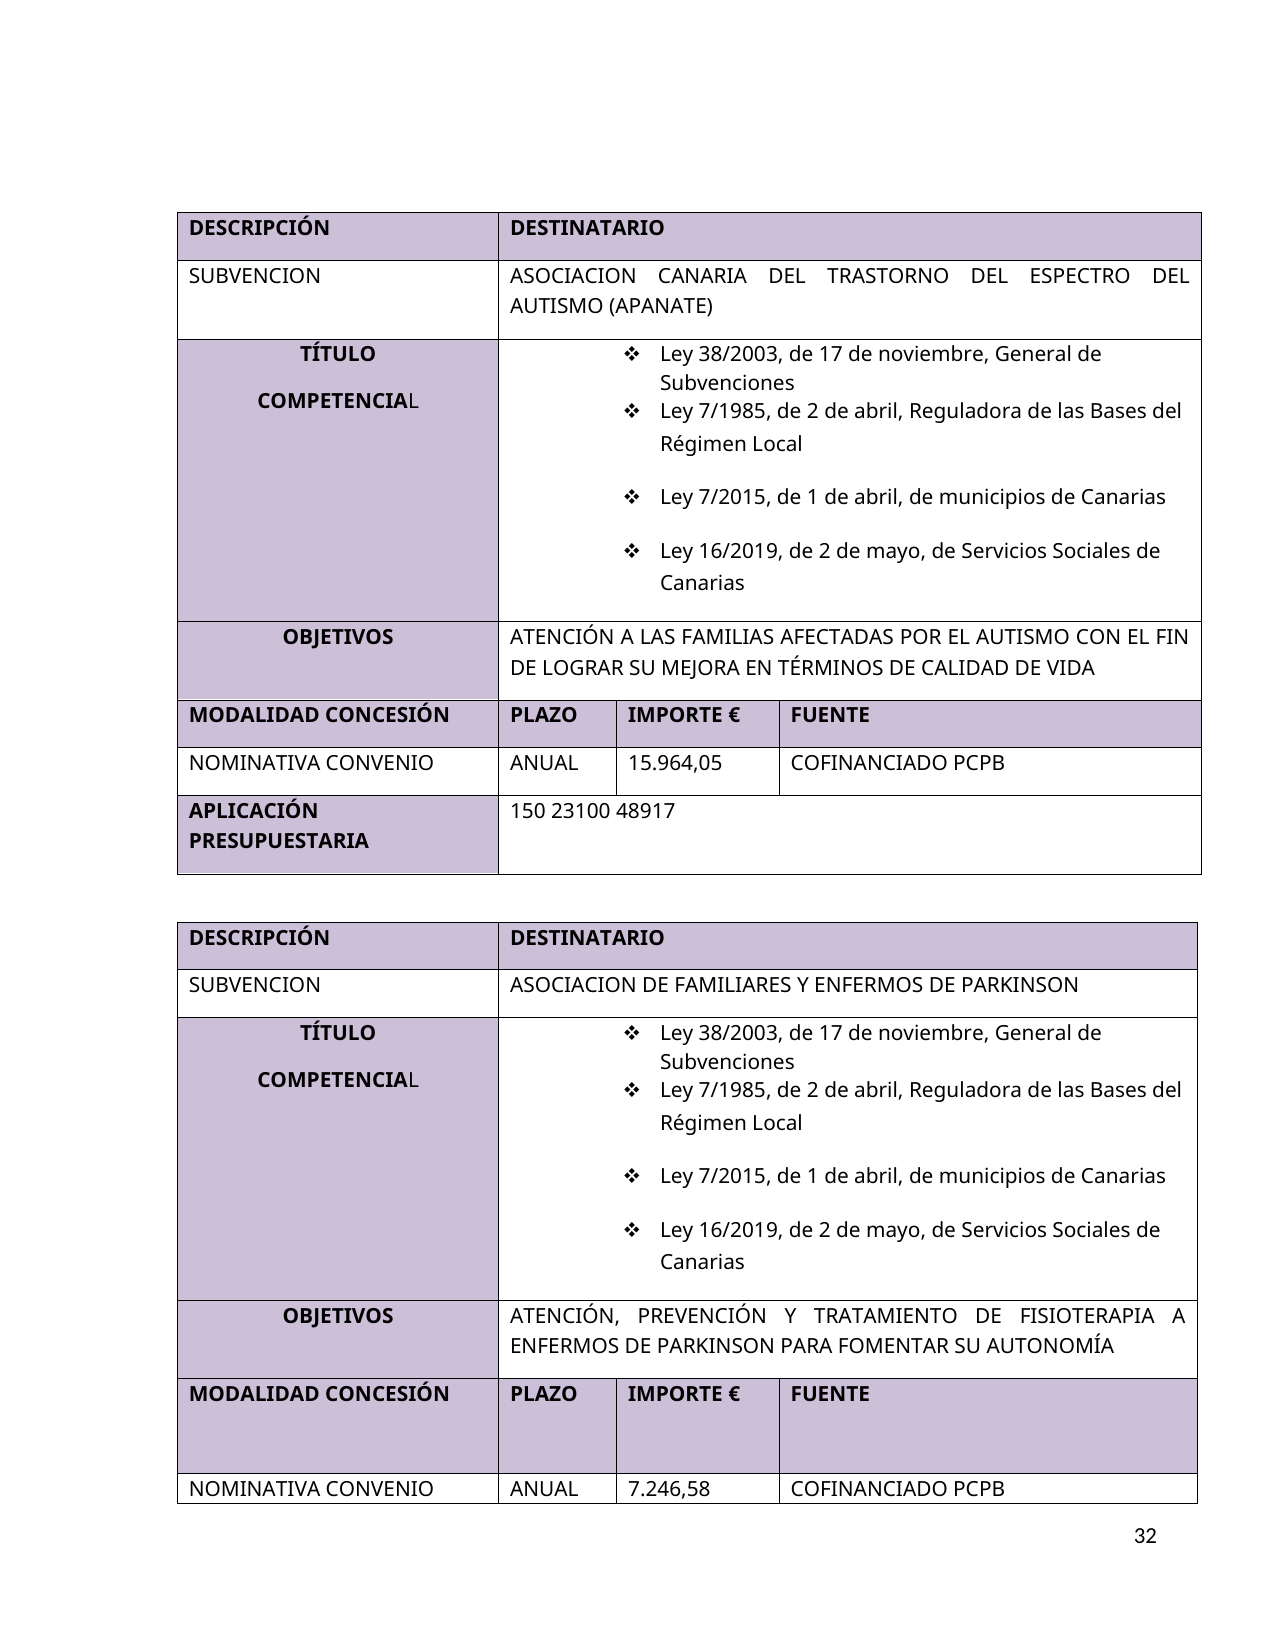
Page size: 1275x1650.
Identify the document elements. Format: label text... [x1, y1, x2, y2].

table_header DESCRIPCIÓN [178, 923, 498, 969]
table_header DESCRIPCIÓN [178, 213, 498, 260]
table_cell IMPORTE € [617, 701, 779, 747]
table_cell TÍTULO COMPETENCIAL [178, 1018, 498, 1300]
table_cell 7.246,58 [617, 1474, 779, 1503]
table_cell COFINANCIADO PCPB [780, 748, 1201, 795]
table_cell ASOCIACION DE FAMILIARES Y ENFERMOS DE PARKINSON [499, 970, 1197, 1017]
table_cell NOMINATIVA CONVENIO [178, 748, 498, 795]
table_cell PLAZO [499, 1379, 616, 1473]
table_cell ANUAL [499, 748, 616, 795]
table_cell 15.964,05 [617, 748, 779, 795]
table_cell 150 23100 48917 [499, 796, 1201, 873]
table_cell Ley 38/2003, de 17 de noviembre, General de Subvenciones Ley 7/1985, de 2 de abril, Reguladora de las Bases del Régimen Local Ley 7/2015, de 1 de abril, de municipios de Canarias Ley 16/2019, de 2 de mayo, de Servicios Sociales de Canarias [499, 1018, 1197, 1300]
table_cell NOMINATIVA CONVENIO [178, 1474, 498, 1503]
table_cell ATENCIÓN A LAS FAMILIAS AFECTADAS POR EL AUTISMO CON EL FIN DE LOGRAR SU MEJORA EN TÉRMINOS DE CALIDAD DE VIDA [499, 622, 1201, 699]
table_cell ANUAL [499, 1474, 616, 1503]
table_cell Ley 38/2003, de 17 de noviembre, General de Subvenciones Ley 7/1985, de 2 de abril, Reguladora de las Bases del Régimen Local Ley 7/2015, de 1 de abril, de municipios de Canarias Ley 16/2019, de 2 de mayo, de Servicios Sociales de Canarias [499, 340, 1201, 621]
table_header DESTINATARIO [499, 923, 1197, 969]
table_cell OBJETIVOS [178, 622, 498, 699]
table_cell ATENCIÓN, PREVENCIÓN Y TRATAMIENTO DE FISIOTERAPIA A ENFERMOS DE PARKINSON PARA FOMENTAR SU AUTONOMÍA [499, 1301, 1197, 1378]
table_cell TÍTULO COMPETENCIAL [178, 340, 498, 621]
table_cell FUENTE [780, 701, 1201, 747]
table_cell FUENTE [780, 1379, 1197, 1473]
table_cell OBJETIVOS [178, 1301, 498, 1378]
table_cell IMPORTE € [617, 1379, 779, 1473]
table_cell ASOCIACION CANARIA DEL TRASTORNO DEL ESPECTRO DEL AUTISMO (APANATE) [499, 261, 1201, 338]
table_cell SUBVENCION [178, 261, 498, 338]
table_cell SUBVENCION [178, 970, 498, 1017]
table_header DESTINATARIO [499, 213, 1201, 260]
table_cell MODALIDAD CONCESIÓN [178, 701, 498, 747]
table_cell COFINANCIADO PCPB [780, 1474, 1197, 1503]
table_cell APLICACIÓN PRESUPUESTARIA [178, 796, 498, 873]
table_cell MODALIDAD CONCESIÓN [178, 1379, 498, 1473]
table_cell PLAZO [499, 701, 616, 747]
